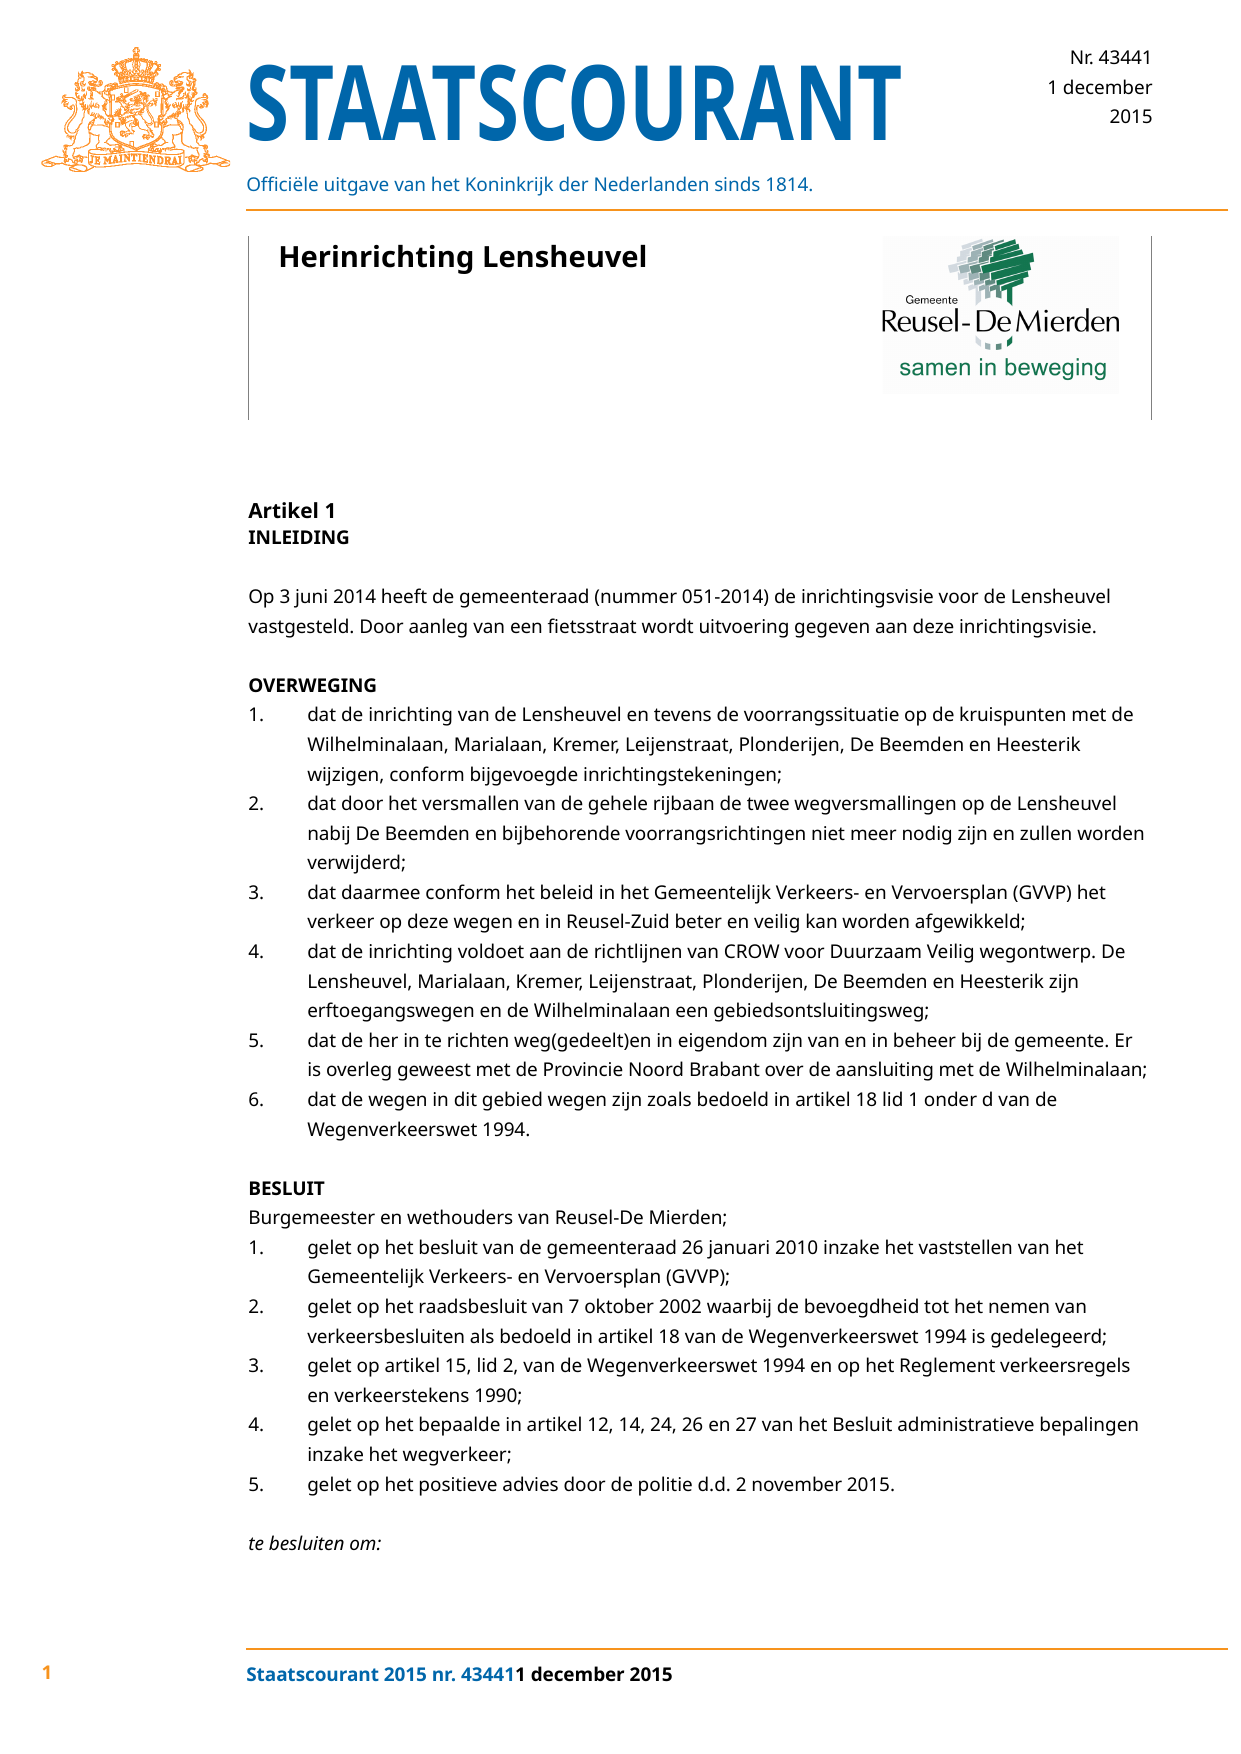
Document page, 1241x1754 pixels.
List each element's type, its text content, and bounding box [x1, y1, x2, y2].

text Op 3 juni 2014 heeft de gemeenteraad (nummer 051-2014) de inrichtingsvisie voor de Lensheuvel vastgesteld. Door aanleg van een fietsstraat wordt uitvoering gegeven aan deze inrichtingsvisie. [248, 583, 1152, 639]
picture [41, 47, 231, 172]
list dat de inrichting voldoet aan de richtlijnen van CROW voor Duurzaam Veilig wegontwerp. De Lensheuvel, Marialaan, Kremer, Leijenstraat, Plonderijen, De Beemden en Heesterik zijn erftoegangswegen en de Wilhelminalaan een gebiedsontsluitingsweg; [248, 938, 1152, 1023]
list dat de her in te richten weg(gedeelt)en in eigendom zijn van en in beheer bij de gemeente. Er is overleg geweest met de Provincie Noord Brabant over de aansluiting met de Wilhelminalaan; [248, 1027, 1152, 1082]
picture [882, 236, 1119, 394]
list gelet op het raadsbesluit van 7 oktober 2002 waarbij de bevoegdheid tot het nemen van verkeersbesluiten als bedoeld in artikel 18 van de Wegenverkeerswet 1994 is gedelegeerd; [248, 1293, 1152, 1349]
list dat de inrichting van de Lensheuvel en tevens de voorrangssituatie op de kruispunten met de Wilhelminalaan, Marialaan, Kremer, Leijenstraat, Plonderijen, De Beemden en Heesterik wijzigen, conform bijgevoegde inrichtingstekeningen; [248, 702, 1152, 787]
list gelet op het positieve advies door de politie d.d. 2 november 2015. [248, 1471, 1152, 1497]
list dat daarmee conform het beleid in het Gemeentelijk Verkeers- en Vervoersplan (GVVP) het verkeer op deze wegen en in Reusel-Zuid beter en veilig kan worden afgewikkeld; [248, 879, 1152, 934]
text OVERWEGING [248, 672, 1152, 698]
list dat door het versmallen van de gehele rijbaan de twee wegversmallingen op de Lensheuvel nabij De Beemden en bijbehorende voorrangsrichtingen niet meer nodig zijn en zullen worden verwijderd; [248, 790, 1152, 875]
list gelet op artikel 15, lid 2, van de Wegenverkeerswet 1994 en op het Reglement verkeersregels en verkeerstekens 1990; [248, 1352, 1152, 1408]
table_header [850, 236, 1151, 420]
text Artikel 1 [248, 496, 1152, 524]
list gelet op het bepaalde in artikel 12, 14, 24, 26 en 27 van het Besluit administratieve bepalingen inzake het wegverkeer; [248, 1412, 1152, 1467]
list gelet op het besluit van de gemeenteraad 26 januari 2010 inzake het vaststellen van het Gemeentelijk Verkeers- en Vervoersplan (GVVP); [248, 1234, 1152, 1289]
list dat de wegen in dit gebied wegen zijn zoals bedoeld in artikel 18 lid 1 onder d van de Wegenverkeerswet 1994. [248, 1086, 1152, 1142]
text BESLUIT [248, 1175, 1152, 1201]
text INLEIDING [248, 524, 1152, 550]
text te besluiten om: [248, 1530, 1152, 1556]
table_header Herinrichting Lensheuvel [249, 236, 850, 420]
text Burgemeester en wethouders van Reusel-De Mierden; [248, 1204, 1152, 1230]
